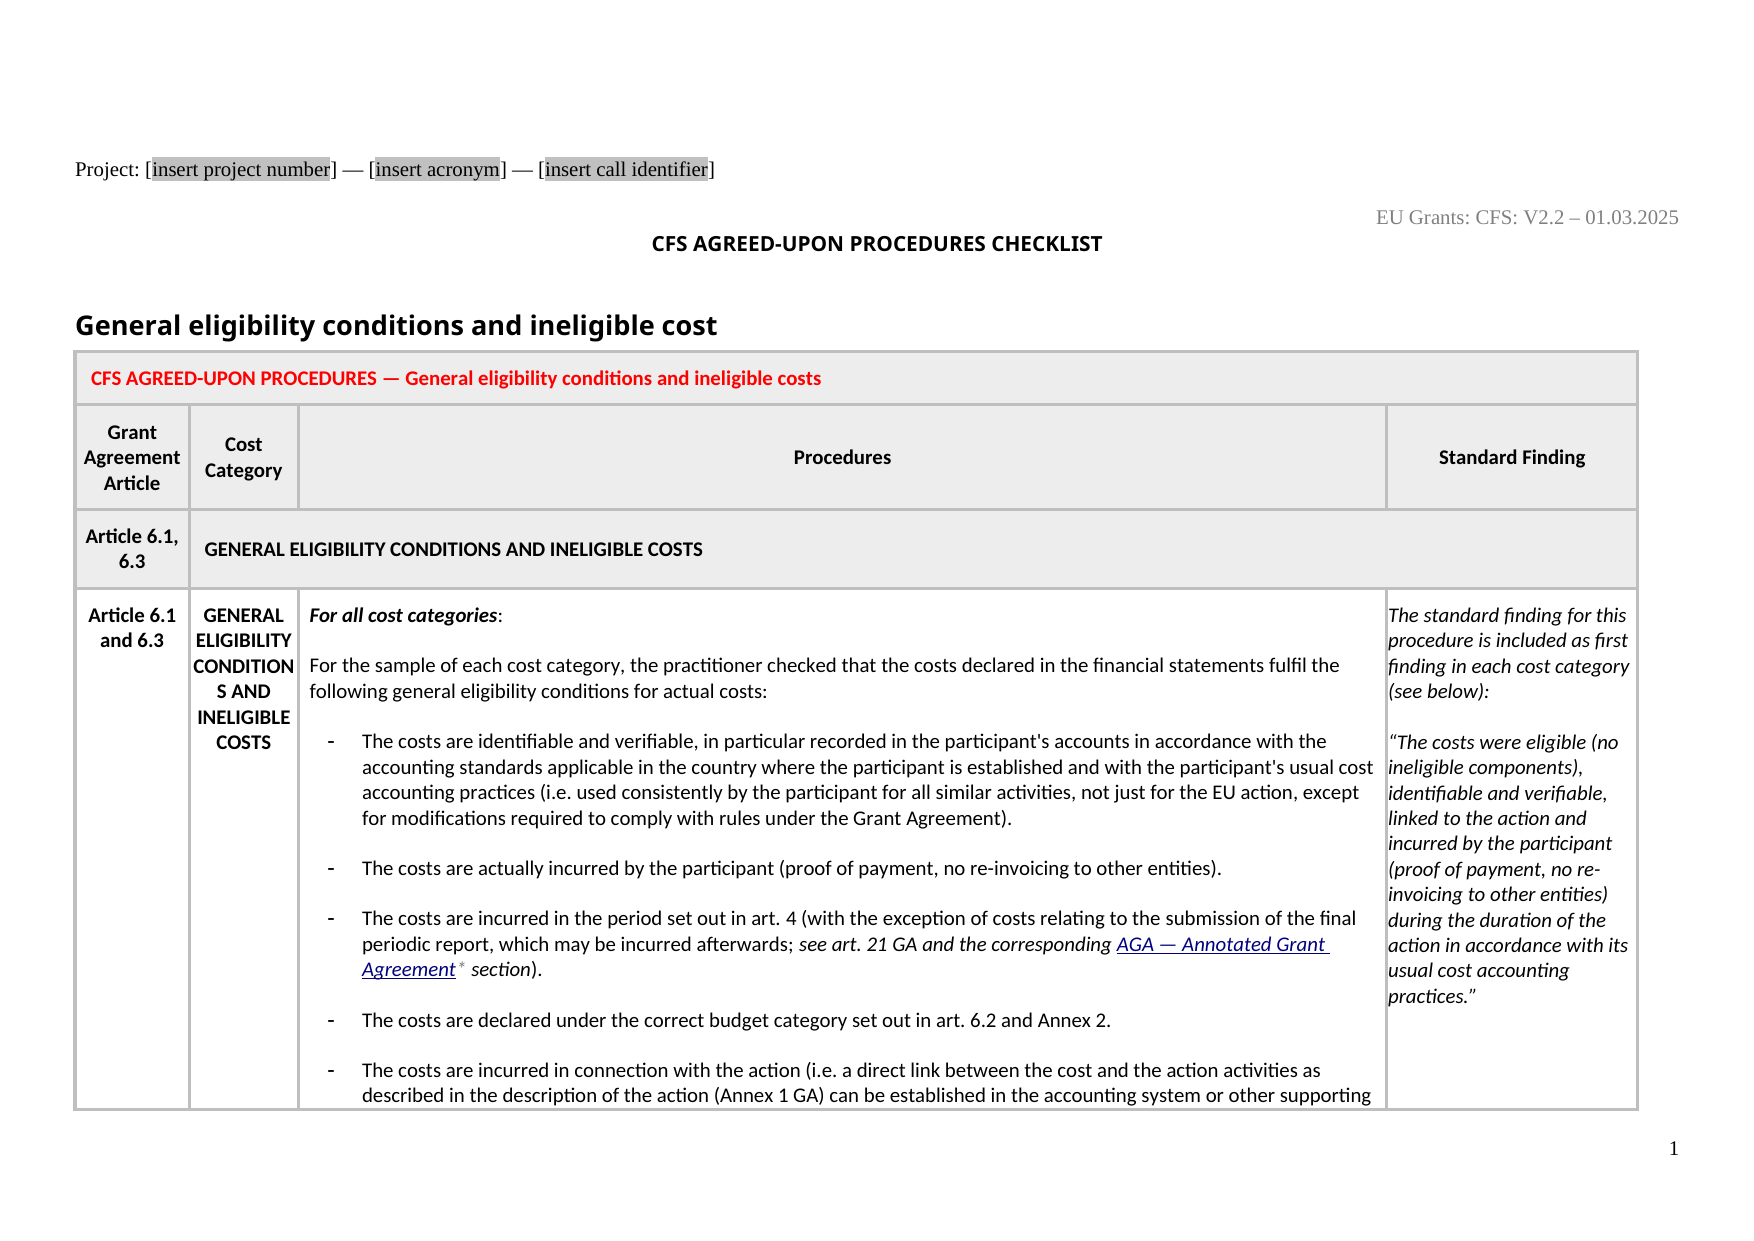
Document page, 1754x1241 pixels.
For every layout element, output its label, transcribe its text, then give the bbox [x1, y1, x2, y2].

table_cell GENERAL ELIGIBILITY CONDITIONS AND INELIGIBLE COSTS [191, 511, 1636, 587]
subtitle General eligibility conditions and ineligible cost [75, 307, 1679, 343]
table_cell Grant Agreement Article [77, 406, 188, 508]
table_cell Cost Category [191, 406, 297, 508]
table_cell Article 6.1, 6.3 [77, 511, 188, 587]
table_cell Article 6.1 and 6.3 [77, 590, 188, 1108]
table_cell Procedures [300, 406, 1385, 508]
subtitle CFS AGREED-UPON PROCEDURES CHECKLIST [75, 229, 1679, 258]
table_cell Standard Finding [1388, 406, 1636, 508]
table_cell GENERAL ELIGIBILITY CONDITIONS AND INELIGIBLE COSTS [191, 590, 297, 1108]
table_cell For all cost categories: For the sample of each cost category, the practitioner checked that the costs declared in the financial statements fulfil the following general eligibility conditions for actual costs: The costs are identifiable and verifiable, in particular recorded in the participant's accounts in accordance with the accounting standards applicable in the country where the participant is established and with the participant's usual cost accounting practices (i.e. used consistently by the participant for all similar activities, not just for the EU action, except for modifications required to comply with rules under the Grant Agreement). The costs are actually incurred by the participant (proof of payment, no re-invoicing to other entities). The costs are incurred in the period set out in art. 4 (with the exception of costs relating to the submission of the final periodic report, which may be incurred afterwards; see art. 21 GA and the corresponding AGA — Annotated Grant Agreement* section). The costs are declared under the correct budget category set out in art. 6.2 and Annex 2. The costs are incurred in connection with the action (i.e. a direct link between the cost and the action activities as described in the description of the action (Annex 1 GA) can be established in the accounting system or other supporting documents). The costs comply with the applicable (national) law (e.g. on taxes, labour and social security). The cost do not contain any ineligible elements (listed in art. 6.3; e.g.cost declared under other EU grants (‘double-funding’), or excessive or reckless expenditure). ‘Excessive’ means paying significantly (25%) more for products, services or personnel than the prevailing market rates or the usual practices of the participant (and thus resulting in an avoidable financial loss to the action). ‘Reckless’ means failing to exercise care in the selection of products, services or personnel (and thus resulting in an avoidable financial loss to the action (25%)). ‘Double-funding’ means that costs or contributions cannot be declared under other EU grants (or grants awarded by an EU Member State, non-EU country or other body implementing the EU budget) except where the Grant Agreement explicitly provides for synergy actions (art. 6.3(b)). [300, 590, 1385, 1108]
table_header CFS AGREED-UPON PROCEDURES — General eligibility conditions and ineligible costs [77, 353, 1636, 403]
table_cell The standard finding for this procedure is included as first finding in each cost category (see below): “The costs were eligible (no ineligible components), identifiable and verifiable, linked to the action and incurred by the participant (proof of payment, no re-invoicing to other entities) during the duration of the action in accordance with its usual cost accounting practices.” [1388, 590, 1636, 1108]
